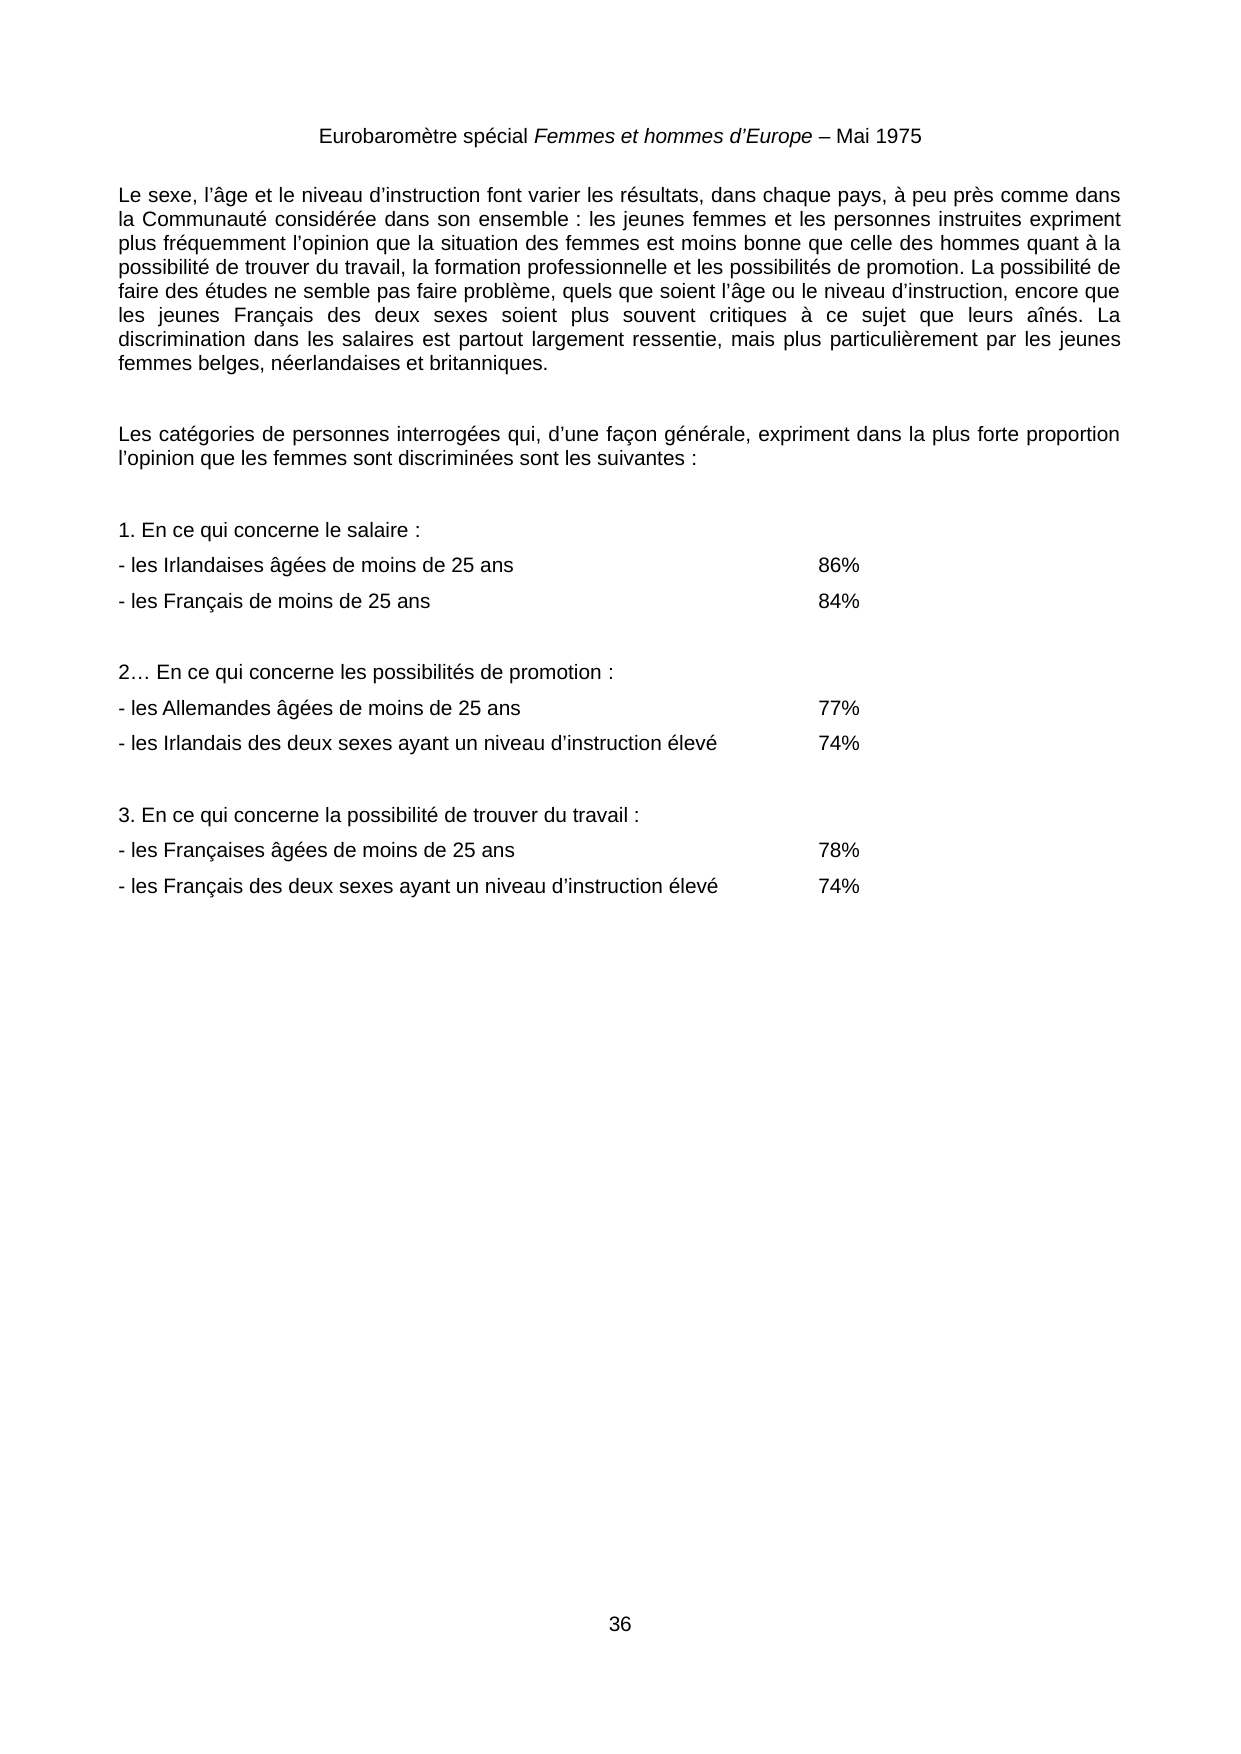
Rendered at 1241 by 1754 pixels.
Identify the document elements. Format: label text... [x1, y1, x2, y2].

text Les catégories de personnes interrogées qui, d’une façon générale, expriment dans la plus forte proportion l’opinion que les femmes sont discriminées sont les suivantes : [118, 422, 1122, 470]
text - les Français de moins de 25 ans 84% [118, 589, 1122, 613]
text - les Irlandaises âgées de moins de 25 ans 86% [118, 553, 1122, 577]
text - les Irlandais des deux sexes ayant un niveau d’instruction élevé 74% [118, 731, 1122, 755]
text 1. En ce qui concerne le salaire : [118, 517, 1122, 541]
text Le sexe, l’âge et le niveau d’instruction font varier les résultats, dans chaque pays, à peu près comme dans la Communauté considérée dans son ensemble : les jeunes femmes et les personnes instruites expriment plus fréquemment l’opinion que la situation des femmes est moins bonne que celle des hommes quant à la possibilité de trouver du travail, la formation professionnelle et les possibilités de promotion. La possibilité de faire des études ne semble pas faire problème, quels que soient l’âge ou le niveau d’instruction, encore que les jeunes Français des deux sexes soient plus souvent critiques à ce sujet que leurs aînés. La discrimination dans les salaires est partout largement ressentie, mais plus particulièrement par les jeunes femmes belges, néerlandaises et britanniques. [118, 183, 1122, 375]
text - les Allemandes âgées de moins de 25 ans 77% [118, 696, 1122, 719]
text 3. En ce qui concerne la possibilité de trouver du travail : [118, 802, 1122, 826]
text - les Français des deux sexes ayant un niveau d’instruction élevé 74% [118, 874, 1122, 898]
text 2… En ce qui concerne les possibilités de promotion : [118, 660, 1122, 684]
text - les Françaises âgées de moins de 25 ans 78% [118, 838, 1122, 862]
